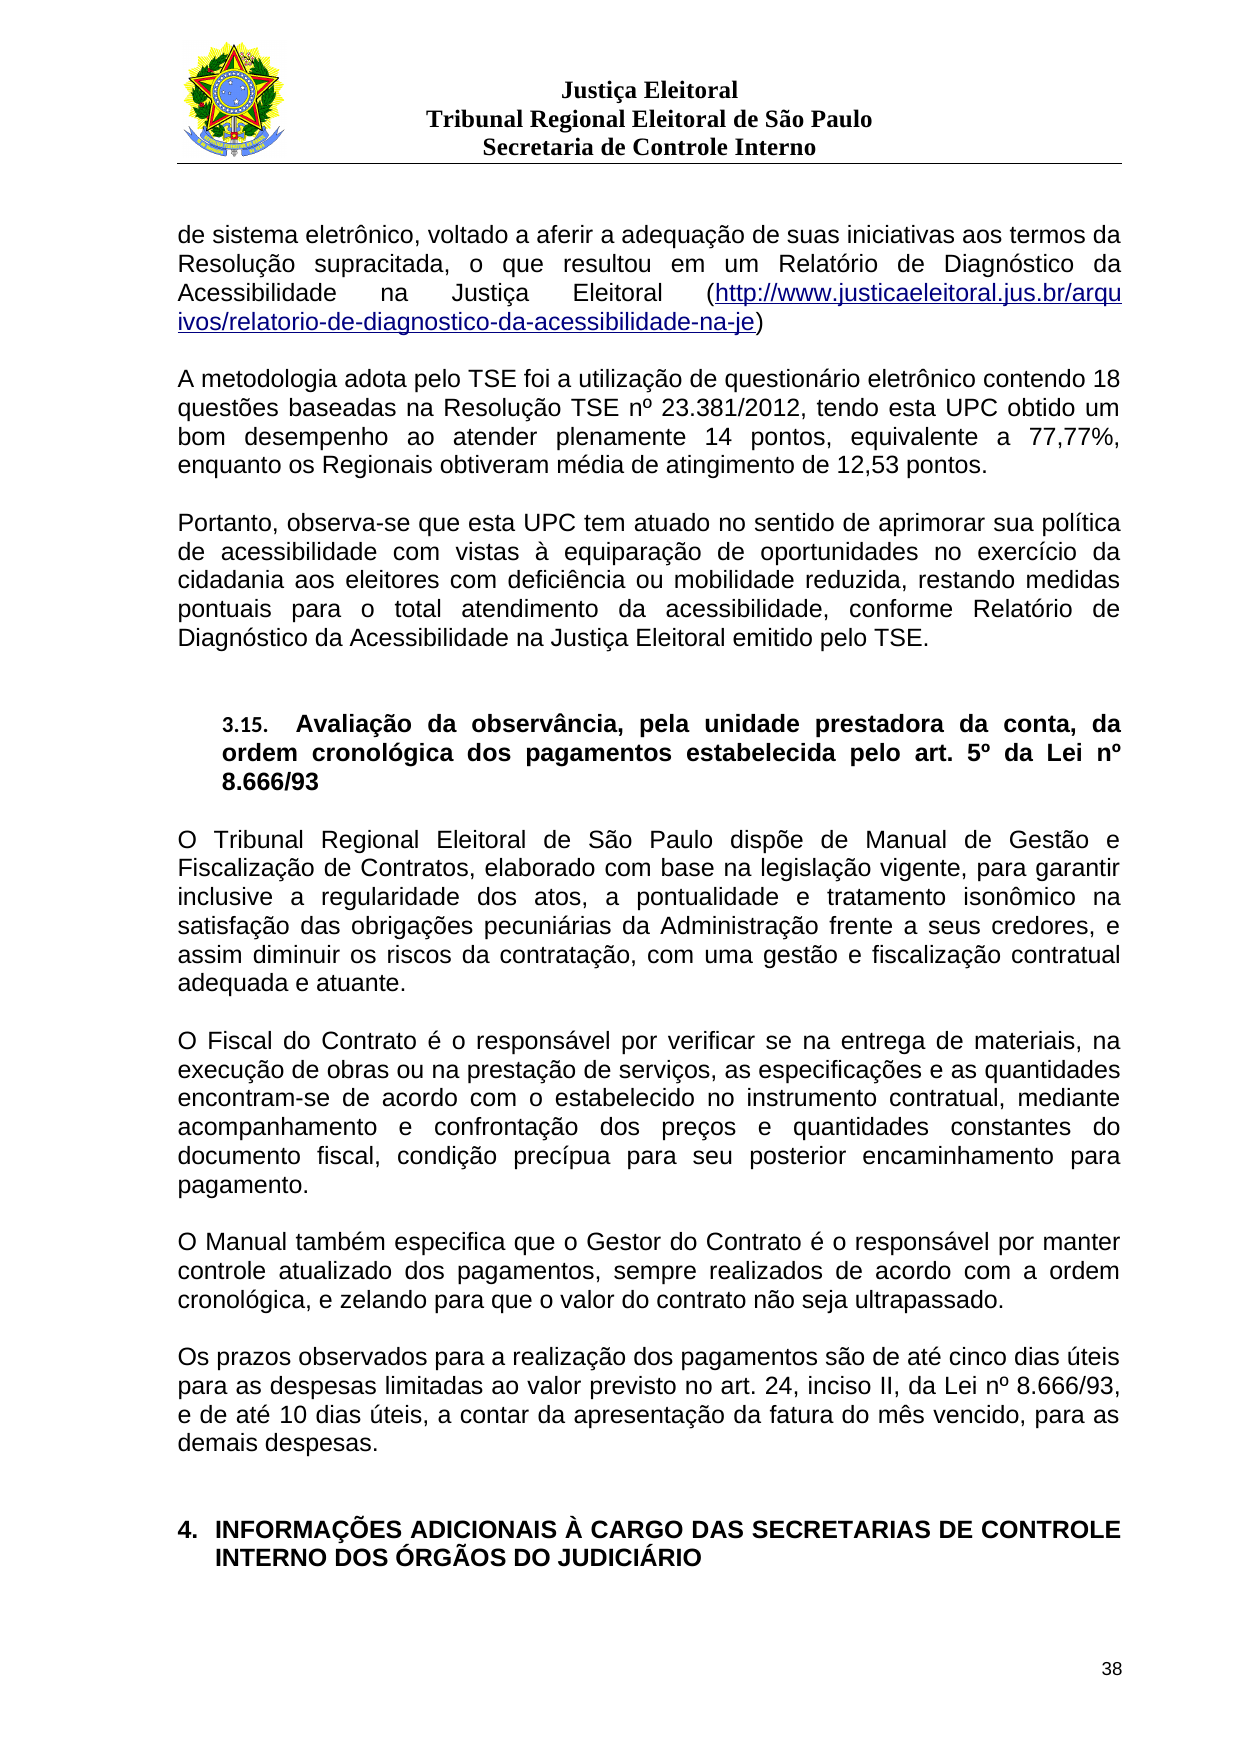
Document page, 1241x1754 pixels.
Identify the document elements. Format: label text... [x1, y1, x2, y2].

text O Tribunal Regional Eleitoral de São Paulo dispõe de Manual de Gestão e Fiscalização de Contratos, elaborado com base na legislação vigente, para garantir inclusive a regularidade dos atos, a pontualidade e tratamento isonômico na satisfação das obrigações pecuniárias da Administração frente a seus credores, e assim diminuir os riscos da contratação, com uma gestão e fiscalização contratual adequada e atuante. [177, 824, 1122, 997]
text Portanto, observa-se que esta UPC tem atuado no sentido de aprimorar sua política de acessibilidade com vistas à equiparação de oportunidades no exercício da cidadania aos eleitores com deficiência ou mobilidade reduzida, restando medidas pontuais para o total atendimento da acessibilidade, conforme Relatório de Diagnóstico da Acessibilidade na Justiça Eleitoral emitido pelo TSE. [177, 508, 1122, 652]
text O Fiscal do Contrato é o responsável por verificar se na entrega de materiais, na execução de obras ou na prestação de serviços, as especificações e as quantidades encontram-se de acordo com o estabelecido no instrumento contratual, mediante acompanhamento e confrontação dos preços e quantidades constantes do documento fiscal, condição precípua para seu posterior encaminhamento para pagamento. [177, 1026, 1122, 1198]
text Os prazos observados para a realização dos pagamentos são de até cinco dias úteis para as despesas limitadas ao valor previsto no art. 24, inciso II, da Lei nº 8.666/93, e de até 10 dias úteis, a contar da apresentação da fatura do mês vencido, para as demais despesas. [177, 1342, 1122, 1457]
text A metodologia adota pelo TSE foi a utilização de questionário eletrônico contendo 18 questões baseadas na Resolução TSE nº 23.381/2012, tendo esta UPC obtido um bom desempenho ao atender plenamente 14 pontos, equivalente a 77,77%, enquanto os Regionais obtiveram média de atingimento de 12,53 pontos. [177, 364, 1122, 479]
text de sistema eletrônico, voltado a aferir a adequação de suas iniciativas aos termos da Resolução supracitada, o que resultou em um Relatório de Diagnóstico da Acessibilidade na Justiça Eleitoral (http://www.justicaeleitoral.jus.br/arqu ivos/relatorio-de-diagnostico-da-acessibilidade-na-je) [177, 220, 1122, 335]
list INFORMAÇÕES ADICIONAIS À CARGO DAS SECRETARIAS DE CONTROLE INTERNO DOS ÓRGÃOS DO JUDICIÁRIO [177, 1514, 1122, 1572]
list Avaliação da observância, pela unidade prestadora da conta, da ordem cronológica dos pagamentos estabelecida pelo art. 5º da Lei nº 8.666/93 [222, 709, 1122, 796]
text O Manual também especifica que o Gestor do Contrato é o responsável por manter controle atualizado dos pagamentos, sempre realizados de acordo com a ordem cronológica, e zelando para que o valor do contrato não seja ultrapassado. [177, 1227, 1122, 1313]
